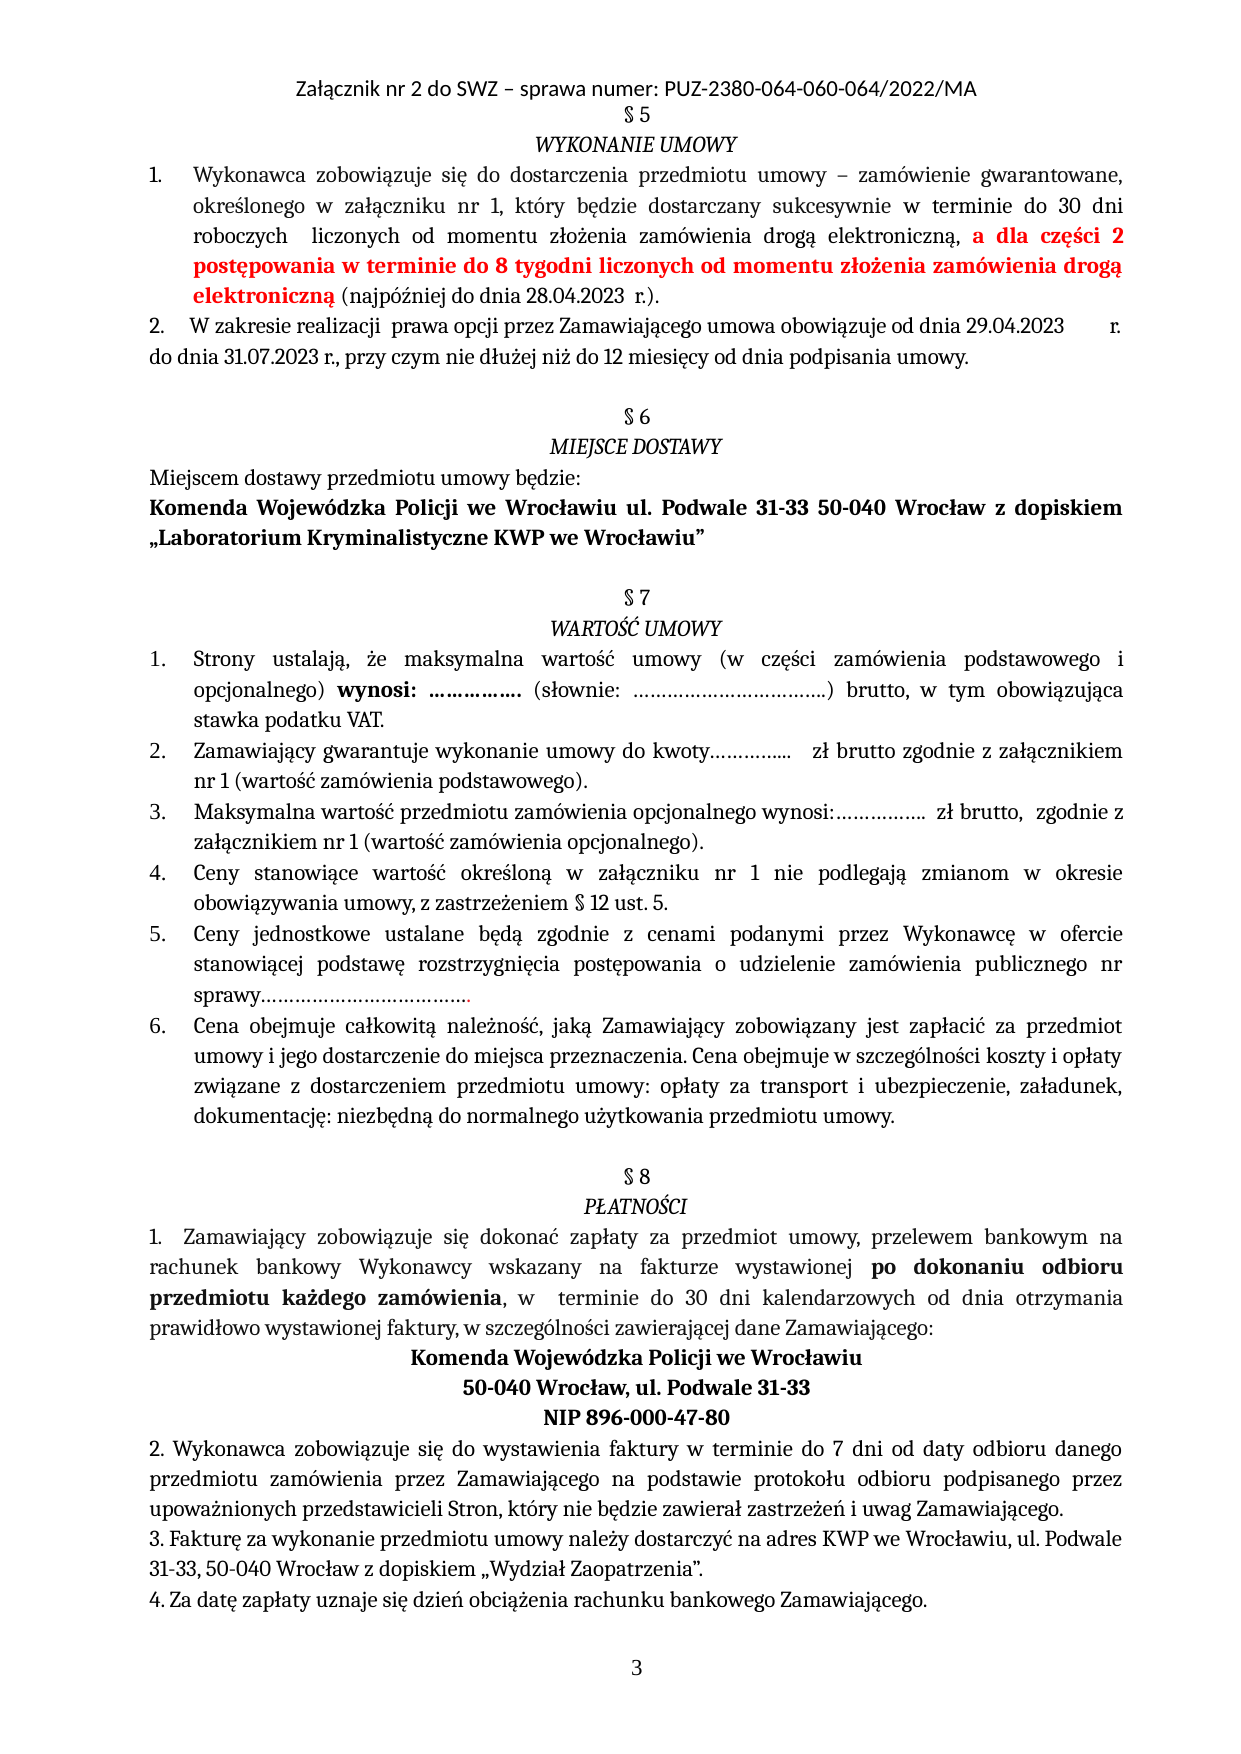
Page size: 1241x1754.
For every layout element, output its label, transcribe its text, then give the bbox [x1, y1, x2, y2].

text MIEJSCE DOSTAWY [149, 434, 1124, 460]
text § 7 [149, 585, 1124, 611]
text 1. Zamawiający zobowiązuje się dokonać zapłaty za przedmiot umowy, przelewem bankowym na rachunek bankowy Wykonawcy wskazany na fakturze wystawionej po dokonaniu odbioru przedmiotu każdego zamówienia, w terminie do 30 dni kalendarzowych od dnia otrzymania prawidłowo wystawionej faktury, w szczególności zawierającej dane Zamawiającego: [149, 1224, 1124, 1341]
text § 8 [149, 1163, 1124, 1190]
text 2. W zakresie realizacji prawa opcji przez Zamawiającego umowa obowiązuje od dnia 29.04.2023 r. do dnia 31.07.2023 r., przy czym nie dłużej niż do 12 miesięcy od dnia podpisania umowy. [149, 313, 1124, 370]
text Miejscem dostawy przedmiotu umowy będzie: [149, 464, 1124, 491]
text 1. Wykonawca zobowiązuje się do dostarczenia przedmiotu umowy – zamówienie gwarantowane, określonego w załączniku nr 1, który będzie dostarczany sukcesywnie w terminie do 30 dni roboczych liczonych od momentu złożenia zamówienia drogą elektroniczną, a dla części 2 postępowania w terminie do 8 tygodni liczonych od momentu złożenia zamówienia drogą elektroniczną (najpóźniej do dnia 28.04.2023 r.). [149, 162, 1124, 309]
text 3. Fakturę za wykonanie przedmiotu umowy należy dostarczyć na adres KWP we Wrocławiu, ul. Podwale 31-33, 50-040 Wrocław z dopiskiem „Wydział Zaopatrzenia”. [149, 1526, 1124, 1582]
text 4. Za datę zapłaty uznaje się dzień obciążenia rachunku bankowego Zamawiającego. [149, 1586, 1124, 1613]
text § 6 [149, 404, 1124, 430]
list Ceny jednostkowe ustalane będą zgodnie z cenami podanymi przez Wykonawcę w ofercie stanowiącej podstawę rozstrzygnięcia postępowania o udzielenie zamówienia publicznego nr sprawy………………………………. [149, 920, 1124, 1008]
text WYKONANIE UMOWY [149, 132, 1124, 158]
list Ceny stanowiące wartość określoną w załączniku nr 1 nie podlegają zmianom w okresie obowiązywania umowy, z zastrzeżeniem § 12 ust. 5. [149, 859, 1124, 916]
list Zamawiający gwarantuje wykonanie umowy do kwoty…………... zł brutto zgodnie z załącznikiem nr 1 (wartość zamówienia podstawowego). [149, 737, 1124, 794]
text NIP 896-000-47-80 [149, 1405, 1124, 1431]
text 2. Wykonawca zobowiązuje się do wystawienia faktury w terminie do 7 dni od daty odbioru danego przedmiotu zamówienia przez Zamawiającego na podstawie protokołu odbioru podpisanego przez upoważnionych przedstawicieli Stron, który nie będzie zawierał zastrzeżeń i uwag Zamawiającego. [149, 1435, 1124, 1522]
list Strony ustalają, że maksymalna wartość umowy (w części zamówienia podstawowego i opcjonalnego) wynosi: ……………. (słownie: …………………………….) brutto, w tym obowiązująca stawka podatku VAT. [149, 646, 1124, 733]
text 50-040 Wrocław, ul. Podwale 31-33 [149, 1375, 1124, 1401]
text WARTOŚĆ UMOWY [149, 615, 1124, 642]
list Maksymalna wartość przedmiotu zamówienia opcjonalnego wynosi:……………. zł brutto, zgodnie z załącznikiem nr 1 (wartość zamówienia opcjonalnego). [149, 798, 1124, 855]
text PŁATNOŚCI [149, 1194, 1124, 1220]
text Komenda Wojewódzka Policji we Wrocławiu ul. Podwale 31-33 50-040 Wrocław z dopiskiem „Laboratorium Kryminalistyczne KWP we Wrocławiu” [149, 494, 1124, 551]
list Cena obejmuje całkowitą należność, jaką Zamawiający zobowiązany jest zapłacić za przedmiot umowy i jego dostarczenie do miejsca przeznaczenia. Cena obejmuje w szczególności koszty i opłaty związane z dostarczeniem przedmiotu umowy: opłaty za transport i ubezpieczenie, załadunek, dokumentację: niezbędną do normalnego użytkowania przedmiotu umowy. [149, 1012, 1124, 1129]
text Komenda Wojewódzka Policji we Wrocławiu [149, 1345, 1124, 1371]
text § 5 [149, 102, 1124, 128]
